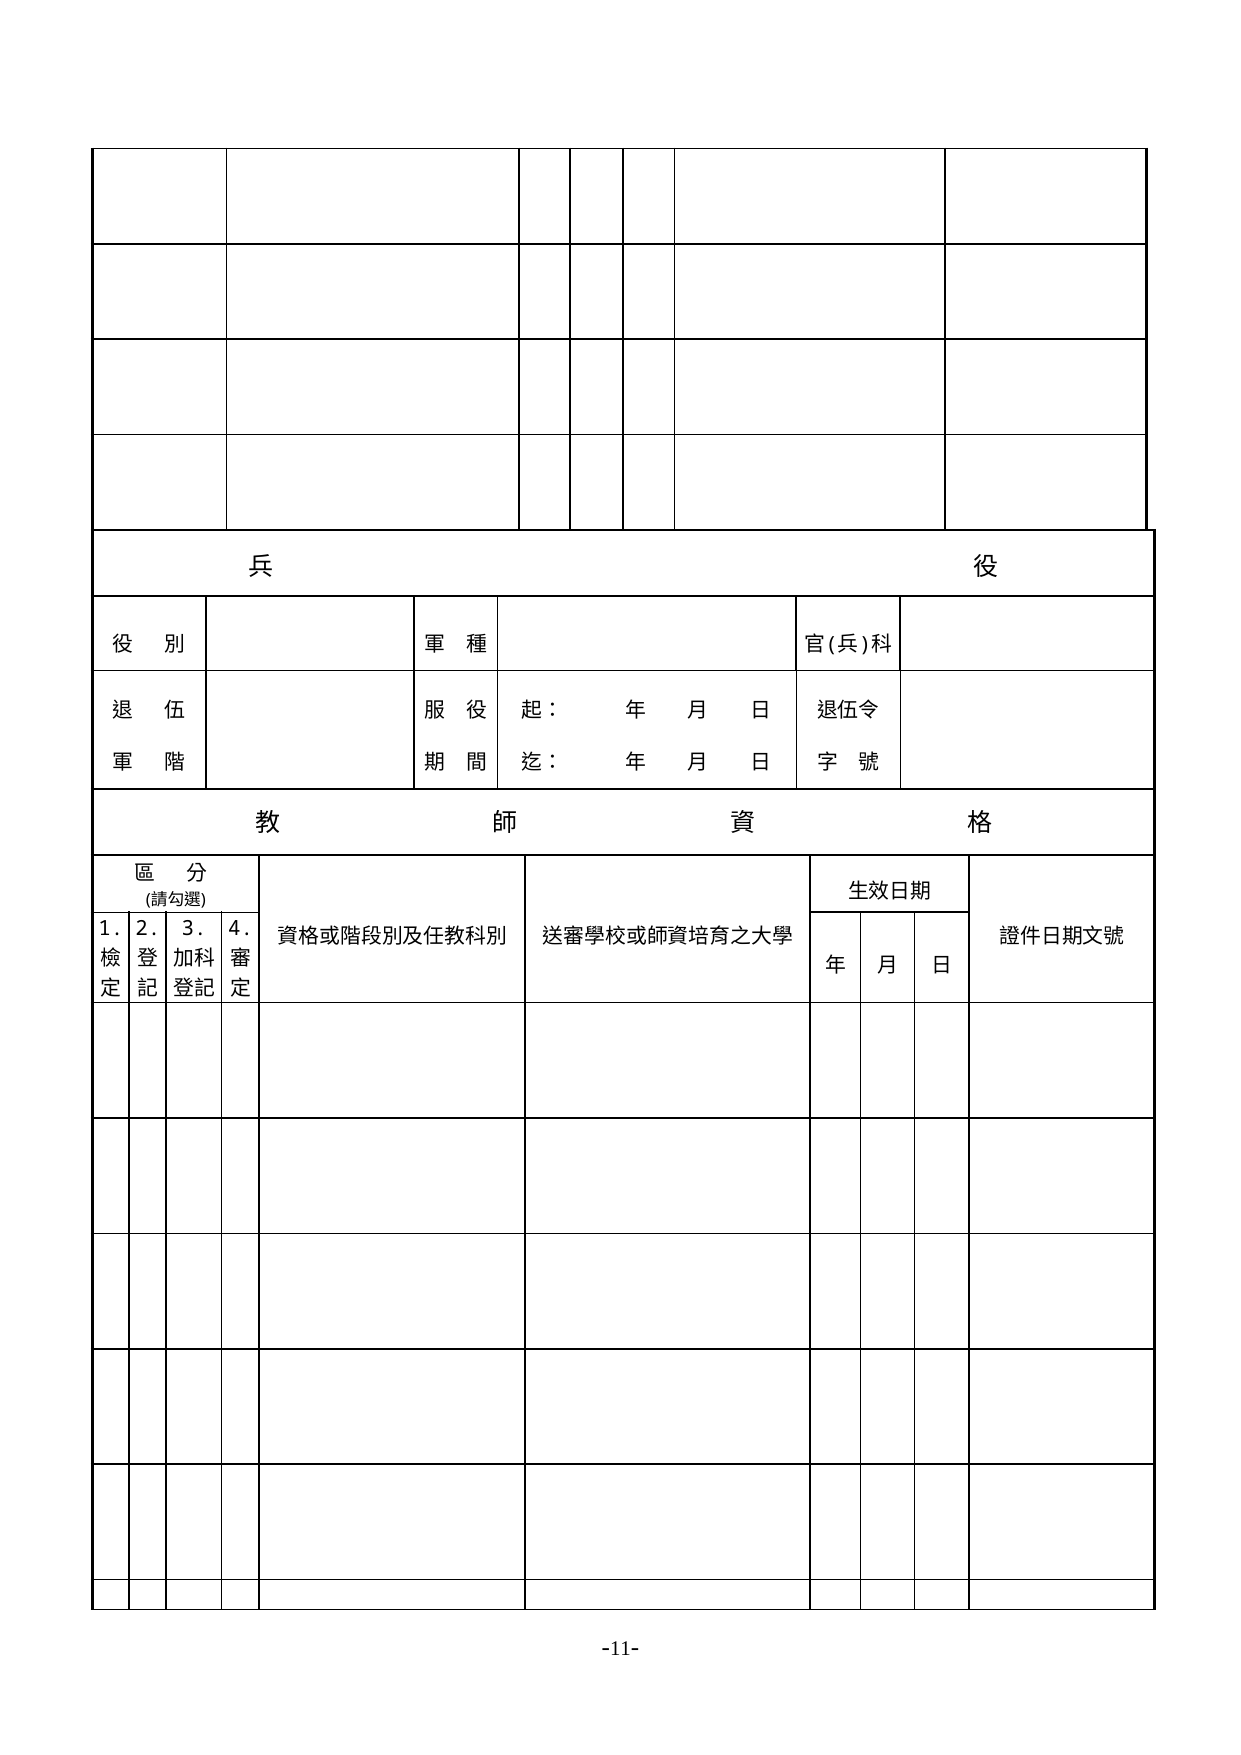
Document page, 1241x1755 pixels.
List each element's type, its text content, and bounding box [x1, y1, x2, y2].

table_cell 4. 審 定 [222, 913, 258, 1002]
table_cell [260, 1350, 524, 1463]
table_cell [94, 1003, 128, 1117]
table_cell [94, 340, 226, 434]
table_cell [167, 1465, 221, 1578]
table_cell 送審學校或師資培育之大學 [526, 856, 809, 1002]
table_cell [73, 1348, 91, 1463]
table_cell [94, 435, 226, 529]
table_cell [970, 1350, 1153, 1463]
table_cell [571, 245, 622, 338]
table_cell [520, 340, 569, 434]
table_cell 3. 加科 登記 [167, 913, 221, 1002]
table_cell [94, 1234, 128, 1348]
table_cell [73, 434, 91, 529]
table_cell [624, 149, 674, 243]
table_cell [73, 1463, 91, 1578]
table_cell [260, 1234, 524, 1348]
table_cell [94, 1119, 128, 1232]
table_cell [167, 1234, 221, 1348]
table_cell [222, 1119, 258, 1232]
table_cell [227, 245, 518, 338]
table_cell [624, 435, 674, 529]
table_cell [73, 595, 91, 669]
table_cell [130, 1234, 165, 1348]
table_cell [130, 1003, 165, 1117]
table_cell [811, 1580, 860, 1608]
table_cell [130, 1119, 165, 1232]
table_cell [207, 597, 413, 669]
table_cell [1148, 338, 1155, 434]
table_cell [73, 854, 91, 911]
table_cell [526, 1234, 809, 1348]
table_cell [675, 245, 944, 338]
table_cell [811, 1003, 860, 1117]
table_cell [73, 243, 91, 338]
table_cell [94, 245, 226, 338]
table_cell [970, 1234, 1153, 1348]
table_cell [227, 149, 518, 243]
table_cell [861, 1003, 914, 1117]
table_cell 兵 役 [94, 531, 1153, 595]
table_cell 軍 種 [415, 597, 497, 669]
table_cell 年 [811, 913, 860, 1002]
table_cell [811, 1119, 860, 1232]
table_cell [970, 1119, 1153, 1232]
table_cell [970, 1465, 1153, 1578]
table_cell [675, 435, 944, 529]
table_cell 2. 登 記 [130, 913, 165, 1002]
table_cell [1148, 243, 1155, 338]
table_cell [222, 1465, 258, 1578]
table_cell [811, 1234, 860, 1348]
table_cell [915, 1119, 968, 1232]
table_cell 役 別 [94, 597, 205, 669]
table_cell [207, 671, 413, 788]
table_cell 證件日期文號 [970, 856, 1153, 1002]
table_cell [571, 340, 622, 434]
table_cell [94, 1350, 128, 1463]
table_cell 官(兵)科 [797, 597, 899, 669]
table_cell [1148, 434, 1155, 529]
table_cell [624, 245, 674, 338]
table_cell [811, 1350, 860, 1463]
table_cell 服 役 期 間 [415, 671, 497, 788]
table_cell [222, 1350, 258, 1463]
table_cell [1148, 148, 1155, 243]
table_cell [73, 338, 91, 434]
table_cell [167, 1350, 221, 1463]
table_cell [526, 1350, 809, 1463]
table_cell [130, 1465, 165, 1578]
table_cell [946, 245, 1145, 338]
table_cell [260, 1119, 524, 1232]
table_cell [498, 597, 795, 669]
table_cell [73, 1002, 91, 1117]
table_cell [970, 1003, 1153, 1117]
table_cell [94, 1465, 128, 1578]
table_cell [861, 1465, 914, 1578]
table_cell 區 分 (請勾選) [94, 856, 258, 911]
table_cell [167, 1580, 221, 1608]
table_cell [675, 340, 944, 434]
table_cell [970, 1580, 1153, 1608]
table_cell [526, 1119, 809, 1232]
table_cell [222, 1234, 258, 1348]
table_cell [260, 1580, 524, 1608]
table_cell [130, 1350, 165, 1463]
table_cell [901, 597, 1153, 669]
table_cell [861, 1119, 914, 1232]
table_cell 退 伍 軍 階 [94, 671, 205, 788]
table_cell [73, 148, 91, 243]
table_cell [520, 435, 569, 529]
table_cell 資格或階段別及任教科別 [260, 856, 524, 1002]
table_cell [861, 1350, 914, 1463]
table_cell [73, 529, 91, 595]
table_cell [520, 149, 569, 243]
table_cell [901, 671, 1153, 788]
table_cell 月 [861, 913, 914, 1002]
table_cell [520, 245, 569, 338]
table_cell [94, 149, 226, 243]
table_cell [167, 1003, 221, 1117]
table_cell 1. 檢 定 [94, 913, 128, 1002]
table_cell [571, 149, 622, 243]
table_cell [861, 1580, 914, 1608]
table_cell [915, 1234, 968, 1348]
table_cell [94, 1580, 128, 1608]
table_cell [73, 911, 91, 1002]
table_cell [526, 1465, 809, 1578]
table_cell [675, 149, 944, 243]
table_cell 退伍令 字 號 [797, 671, 900, 788]
table_cell [915, 1003, 968, 1117]
table_cell [73, 1117, 91, 1232]
table_cell [73, 670, 91, 788]
table_cell 起： 年 月 日 迄： 年 月 日 [498, 671, 796, 788]
table_cell [227, 340, 518, 434]
table_cell [130, 1580, 165, 1608]
table_cell 教 師 資 格 [94, 790, 1153, 854]
table_cell [526, 1580, 809, 1608]
table_cell [915, 1350, 968, 1463]
table_cell [946, 340, 1145, 434]
table_cell [811, 1465, 860, 1578]
table_cell 日 [915, 913, 968, 1002]
table_cell [915, 1580, 968, 1608]
table_cell [946, 435, 1145, 529]
table_cell [73, 1579, 91, 1608]
table_cell [571, 435, 622, 529]
table_cell [227, 435, 518, 529]
table_cell [73, 788, 91, 854]
table_cell [260, 1003, 524, 1117]
table_cell [73, 1233, 91, 1348]
table_cell [260, 1465, 524, 1578]
table_cell [167, 1119, 221, 1232]
table_cell [222, 1003, 258, 1117]
table_cell [624, 340, 674, 434]
table_cell [861, 1234, 914, 1348]
table_cell [222, 1580, 258, 1608]
table_cell [946, 149, 1145, 243]
table_cell [526, 1003, 809, 1117]
table_cell 生效日期 [811, 856, 968, 911]
table_cell [915, 1465, 968, 1578]
